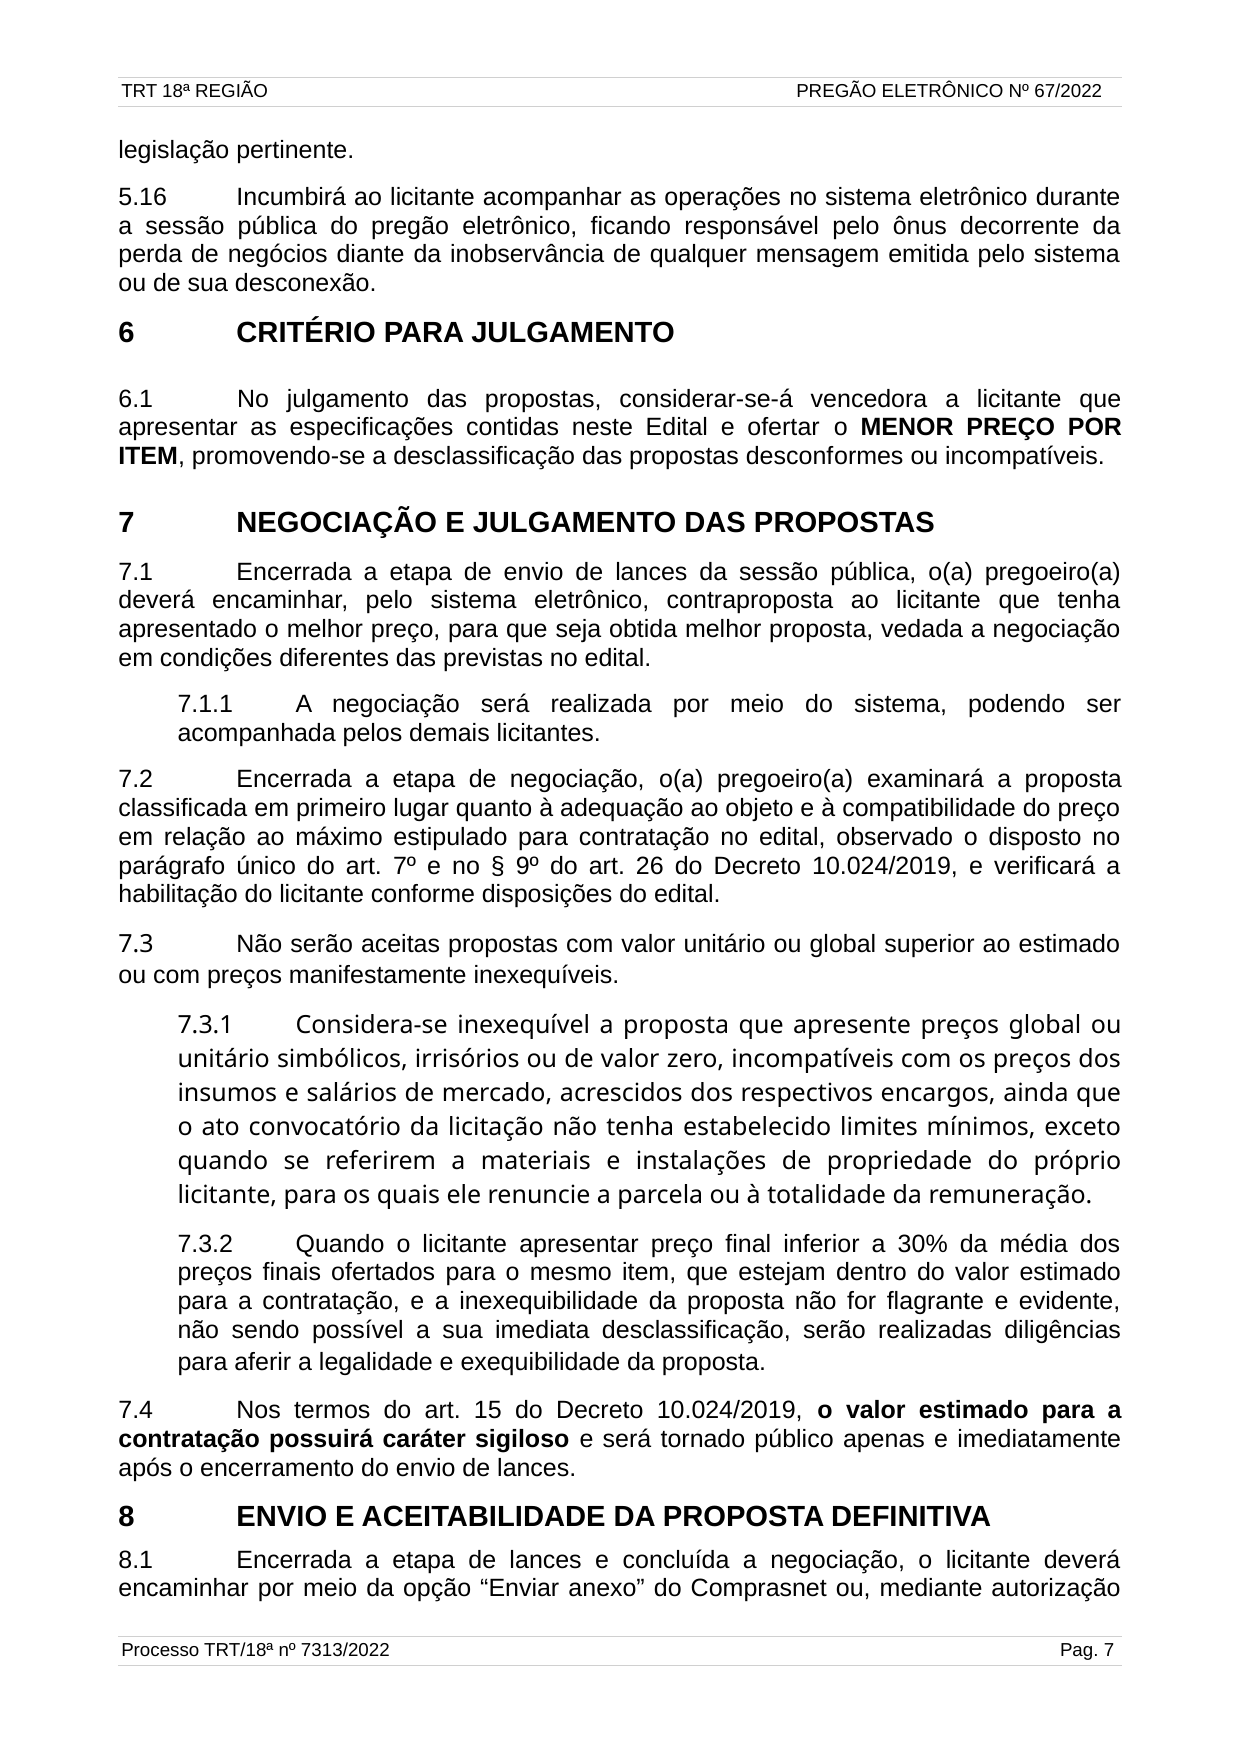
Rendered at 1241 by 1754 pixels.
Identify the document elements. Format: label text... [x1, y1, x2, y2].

text 7.4 Nos termos do art. 15 do Decreto 10.024/2019, o valor estimado para a contratação possuirá caráter sigiloso e será tornado público apenas e imediatamente após o encerramento do envio de lances. [118, 1395, 1122, 1482]
text 7.1.1 A negociação será realizada por meio do sistema, podendo ser acompanhada pelos demais licitantes. [177, 689, 1122, 747]
text 6.1 No julgamento das propostas, considerar-se-á vencedora a licitante que apresentar as especificações contidas neste Edital e ofertar o MENOR PREÇO POR ITEM, promovendo-se a desclassificação das propostas desconformes ou incompatíveis. [118, 384, 1122, 470]
text legislação pertinente. [118, 136, 1122, 164]
text 6 CRITÉRIO PARA JULGAMENTO [118, 315, 1122, 348]
text 7.3.1 Considera-se inexequível a proposta que apresente preços global ou unitário simbólicos, irrisórios ou de valor zero, incompatíveis com os preços dos insumos e salários de mercado, acrescidos dos respectivos encargos, ainda que o ato convocatório da licitação não tenha estabelecido limites mínimos, exceto quando se referirem a materiais e instalações de propriedade do próprio licitante, para os quais ele renuncie a parcela ou à totalidade da remuneração. [177, 1006, 1122, 1211]
text 8.1 Encerrada a etapa de lances e concluída a negociação, o licitante deverá encaminhar por meio da opção “Enviar anexo” do Comprasnet ou, mediante autorização [118, 1544, 1122, 1602]
text 7.2 Encerrada a etapa de negociação, o(a) pregoeiro(a) examinará a proposta classificada em primeiro lugar quanto à adequação ao objeto e à compatibilidade do preço em relação ao máximo estipulado para contratação no edital, observado o disposto no parágrafo único do art. 7º e no § 9º do art. 26 do Decreto 10.024/2019, e verificará a habilitação do licitante conforme disposições do edital. [118, 764, 1122, 908]
text 7 NEGOCIAÇÃO E JULGAMENTO DAS PROPOSTAS [118, 505, 1122, 539]
text 7.3.2 Quando o licitante apresentar preço final inferior a 30% da média dos preços finais ofertados para o mesmo item, que estejam dentro do valor estimado para a contratação, e a inexequibilidade da proposta não for flagrante e evidente, não sendo possível a sua imediata desclassificação, serão realizadas diligências para aferir a legalidade e exequibilidade da proposta. [177, 1228, 1122, 1378]
text 8 ENVIO E ACEITABILIDADE DA PROPOSTA DEFINITIVA [118, 1499, 1122, 1533]
text 7.1 Encerrada a etapa de envio de lances da sessão pública, o(a) pregoeiro(a) deverá encaminhar, pelo sistema eletrônico, contraproposta ao licitante que tenha apresentado o melhor preço, para que seja obtida melhor proposta, vedada a negociação em condições diferentes das previstas no edital. [118, 557, 1122, 672]
text 5.16 Incumbirá ao licitante acompanhar as operações no sistema eletrônico durante a sessão pública do pregão eletrônico, ficando responsável pelo ônus decorrente da perda de negócios diante da inobservância de qualquer mensagem emitida pelo sistema ou de sua desconexão. [118, 182, 1122, 297]
text 7.3 Não serão aceitas propostas com valor unitário ou global superior ao estimado ou com preços manifestamente inexequíveis. [118, 926, 1122, 989]
